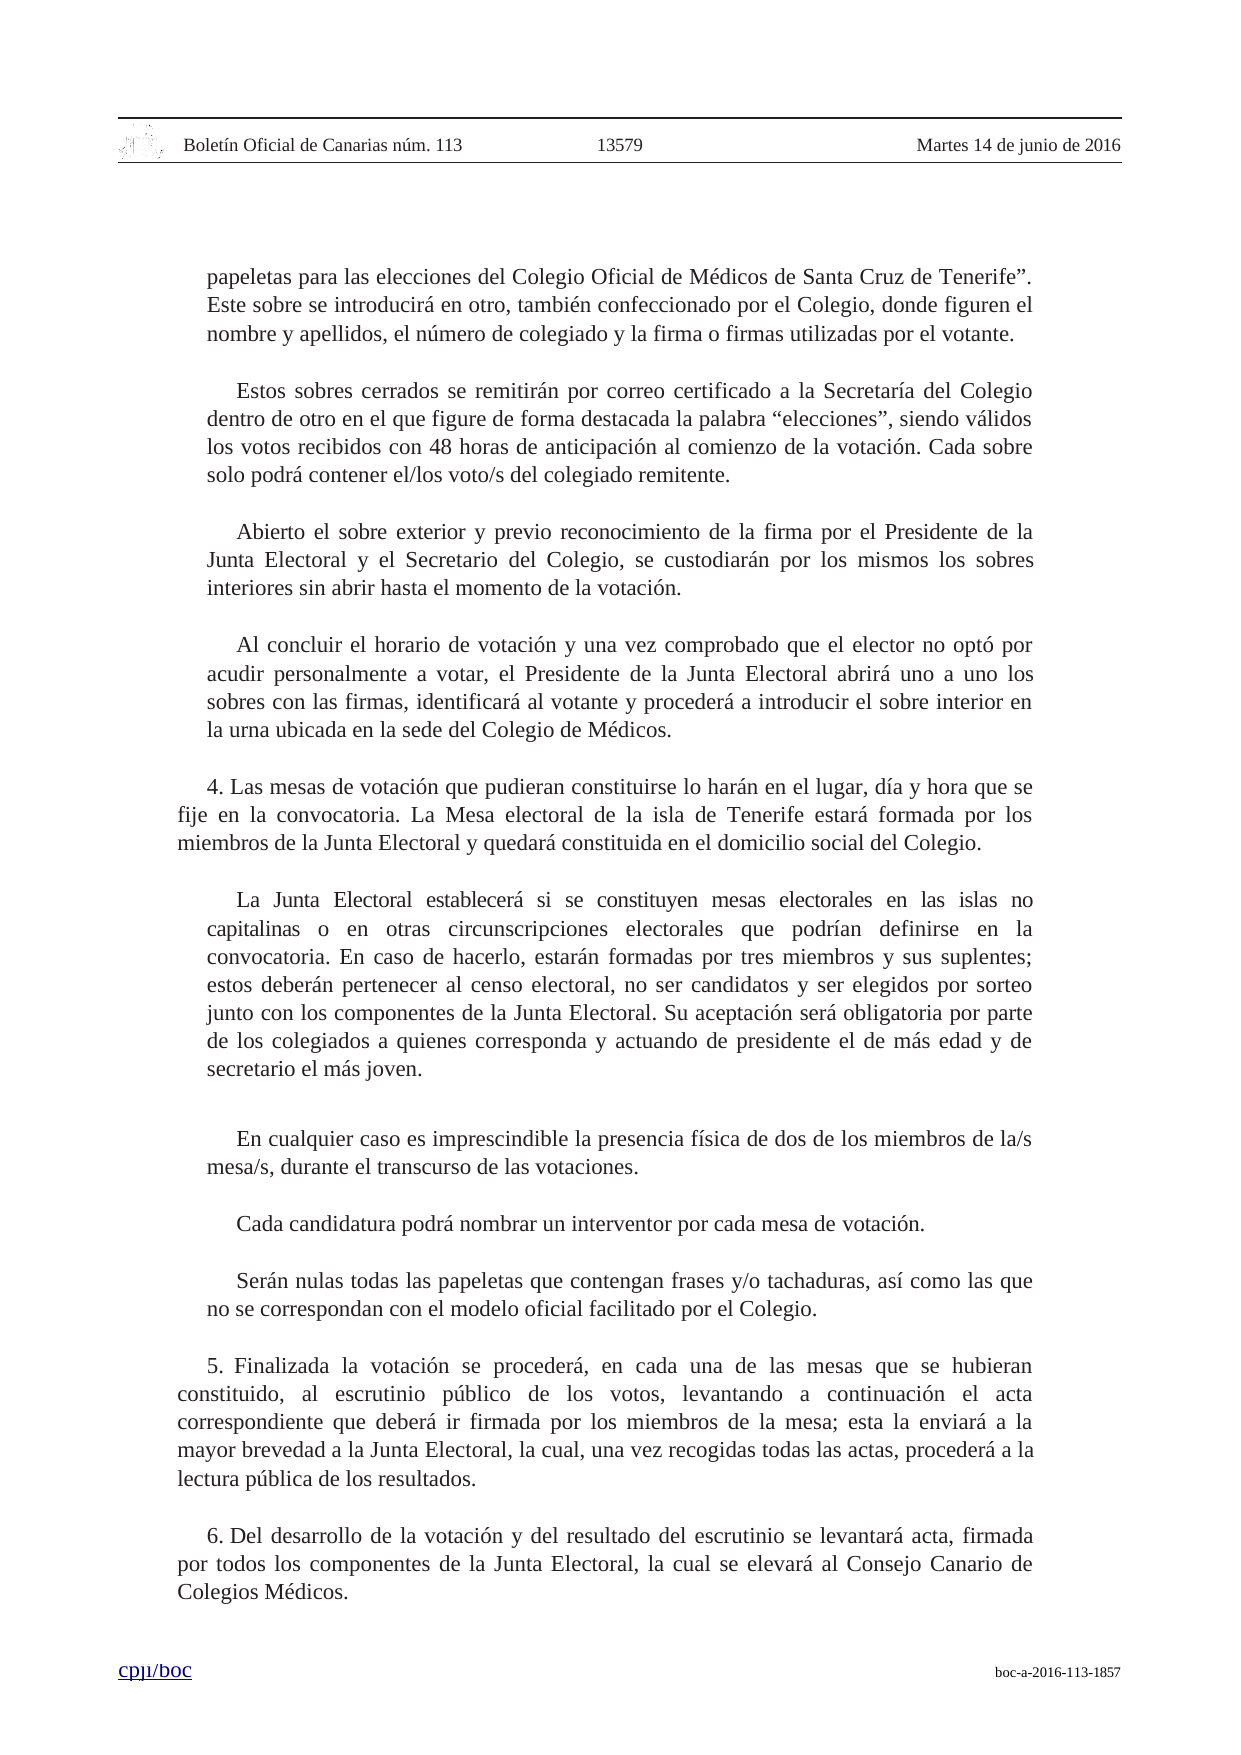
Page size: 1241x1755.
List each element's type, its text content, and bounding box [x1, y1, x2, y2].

text Cada candidatura podrá nombrar un interventor por cada mesa de votación. [236, 1210, 1063, 1236]
list Las mesas de votación que pudieran constituirse lo harán en el lugar, día y hora que se fije en la convocatoria. La Mesa electoral de la isla de Tenerife estará formada por los miembros de la Junta Electoral y quedará constituida en el domicilio social del Colegio. [177, 773, 1034, 856]
text Estos sobres cerrados se remitirán por correo certificado a la Secretaría del Colegio dentro de otro en el que figure de forma destacada la palabra “elecciones”, siendo válidos los votos recibidos con 48 horas de anticipación al comienzo de la votación. Cada sobre solo podrá contener el/los voto/s del colegiado remitente. [207, 377, 1034, 487]
text Serán nulas todas las papeletas que contengan frases y/o tachaduras, así como las que no se correspondan con el modelo oficial facilitado por el Colegio. [207, 1267, 1034, 1321]
text papeletas para las elecciones del Colegio Oficial de Médicos de Santa Cruz de Tenerife”. Este sobre se introducirá en otro, también confeccionado por el Colegio, donde figuren el nombre y apellidos, el número de colegiado y la firma o firmas utilizadas por el votante. [207, 263, 1034, 346]
text Abierto el sobre exterior y previo reconocimiento de la firma por el Presidente de la Junta Electoral y el Secretario del Colegio, se custodiarán por los mismos los sobres interiores sin abrir hasta el momento de la votación. [207, 518, 1034, 601]
text La Junta Electoral establecerá si se constituyen mesas electorales en las islas no capitalinas o en otras circunscripciones electorales que podrían definirse en la convocatoria. En caso de hacerlo, estarán formadas por tres miembros y sus suplentes; estos deberán pertenecer al censo electoral, no ser candidatos y ser elegidos por sorteo junto con los componentes de la Junta Electoral. Su aceptación será obligatoria por parte de los colegiados a quienes corresponda y actuando de presidente el de más edad y de secretario el más joven. [207, 886, 1034, 1082]
text Al concluir el horario de votación y una vez comprobado que el elector no optó por acudir personalmente a votar, el Presidente de la Junta Electoral abrirá uno a uno los sobres con las firmas, identificará al votante y procederá a introducir el sobre interior en la urna ubicada en la sede del Colegio de Médicos. [207, 632, 1034, 742]
list Finalizada la votación se procederá, en cada una de las mesas que se hubieran constituido, al escrutinio público de los votos, levantando a continuación el acta correspondiente que deberá ir firmada por los miembros de la mesa; esta la enviará a la mayor brevedad a la Junta Electoral, la cual, una vez recogidas todas las actas, procederá a la lectura pública de los resultados. [177, 1352, 1034, 1491]
text En cualquier caso es imprescindible la presencia física de dos de los miembros de la/s mesa/s, durante el transcurso de las votaciones. [207, 1125, 1034, 1179]
list Del desarrollo de la votación y del resultado del escrutinio se levantará acta, firmada por todos los componentes de la Junta Electoral, la cual se elevará al Consejo Canario de Colegios Médicos. [177, 1522, 1034, 1604]
